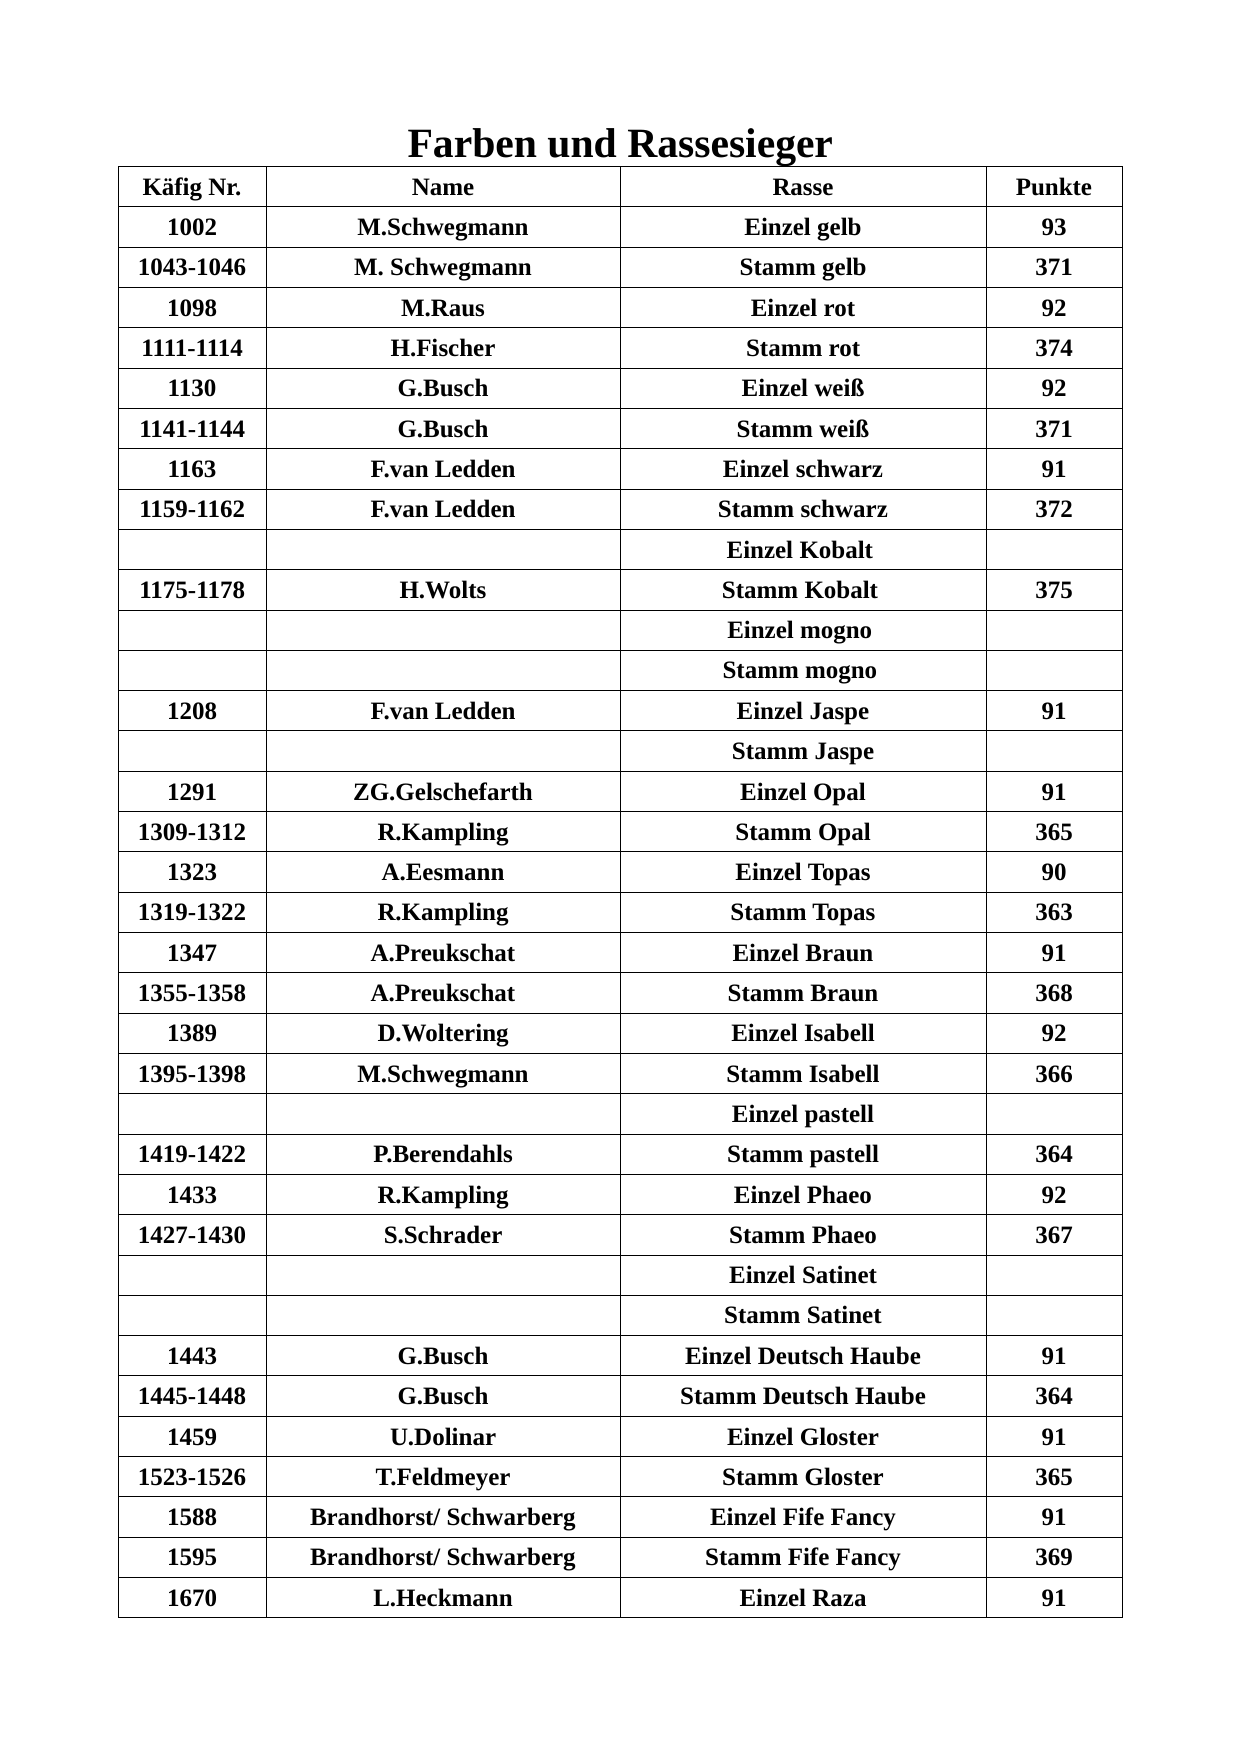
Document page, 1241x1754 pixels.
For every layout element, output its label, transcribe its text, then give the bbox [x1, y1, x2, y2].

table_cell 374 [987, 328, 1122, 368]
table_cell U.Dolinar [267, 1417, 620, 1456]
table_cell Stamm Kobalt [621, 570, 986, 609]
text Farben und Rassesieger [118, 118, 1122, 166]
table_cell [267, 1094, 620, 1133]
table_cell 368 [987, 973, 1122, 1013]
table_cell Einzel Satinet [621, 1256, 986, 1295]
table_cell G.Busch [267, 409, 620, 448]
table_cell G.Busch [267, 1336, 620, 1375]
table_cell [119, 1296, 266, 1335]
table_cell Einzel Gloster [621, 1417, 986, 1456]
table_cell 91 [987, 1497, 1122, 1537]
table_cell Einzel Isabell [621, 1014, 986, 1053]
table_cell 92 [987, 288, 1122, 327]
table_cell [119, 611, 266, 650]
table_cell [987, 530, 1122, 569]
table_cell 1098 [119, 288, 266, 327]
table_cell Einzel pastell [621, 1094, 986, 1133]
table_cell 1523-1526 [119, 1457, 266, 1496]
table_cell 365 [987, 812, 1122, 851]
table_cell 1347 [119, 933, 266, 972]
table_cell R.Kampling [267, 1175, 620, 1214]
table_cell 375 [987, 570, 1122, 609]
table_cell [119, 1256, 266, 1295]
table_cell D.Woltering [267, 1014, 620, 1053]
table_cell 364 [987, 1135, 1122, 1174]
table_cell [987, 731, 1122, 771]
table_cell Einzel mogno [621, 611, 986, 650]
table_cell S.Schrader [267, 1215, 620, 1254]
table_cell 1433 [119, 1175, 266, 1214]
table_cell M.Schwegmann [267, 207, 620, 247]
table_cell Stamm Phaeo [621, 1215, 986, 1254]
table_cell [987, 1256, 1122, 1295]
table_cell Stamm Deutsch Haube [621, 1376, 986, 1416]
table_cell 371 [987, 409, 1122, 448]
table_cell 91 [987, 1417, 1122, 1456]
table_cell Stamm weiß [621, 409, 986, 448]
table_cell 1163 [119, 449, 266, 488]
table_cell [267, 1296, 620, 1335]
table_cell P.Berendahls [267, 1135, 620, 1174]
table_cell Stamm Braun [621, 973, 986, 1013]
table_cell 1291 [119, 772, 266, 811]
table_header Name [267, 167, 620, 206]
table_cell 1111-1114 [119, 328, 266, 368]
table_cell 1141-1144 [119, 409, 266, 448]
table_cell Einzel Deutsch Haube [621, 1336, 986, 1375]
table_cell 1355-1358 [119, 973, 266, 1013]
table_cell [119, 651, 266, 690]
table_cell 1427-1430 [119, 1215, 266, 1254]
table_cell 1670 [119, 1578, 266, 1617]
table_cell Einzel Fife Fancy [621, 1497, 986, 1537]
table_cell G.Busch [267, 369, 620, 408]
table_cell R.Kampling [267, 893, 620, 932]
table_cell [987, 1296, 1122, 1335]
table_cell 1309-1312 [119, 812, 266, 851]
table_cell 1002 [119, 207, 266, 247]
table_cell Stamm Fife Fancy [621, 1538, 986, 1577]
table_cell 91 [987, 1336, 1122, 1375]
table_cell 1419-1422 [119, 1135, 266, 1174]
table_cell Stamm Isabell [621, 1054, 986, 1093]
table_cell M. Schwegmann [267, 248, 620, 287]
table_cell Stamm rot [621, 328, 986, 368]
table_cell Stamm Jaspe [621, 731, 986, 771]
table_cell H.Wolts [267, 570, 620, 609]
table_cell Brandhorst/ Schwarberg [267, 1538, 620, 1577]
table_cell 372 [987, 490, 1122, 529]
table_cell 366 [987, 1054, 1122, 1093]
table_cell F.van Ledden [267, 490, 620, 529]
table_cell 1389 [119, 1014, 266, 1053]
table_cell Einzel Opal [621, 772, 986, 811]
table_cell Stamm pastell [621, 1135, 986, 1174]
table_cell A.Eesmann [267, 852, 620, 892]
table_cell M.Schwegmann [267, 1054, 620, 1093]
table_cell 1588 [119, 1497, 266, 1537]
table_cell 1443 [119, 1336, 266, 1375]
table_cell Stamm Opal [621, 812, 986, 851]
table_cell Einzel Jaspe [621, 691, 986, 730]
table_cell 1043-1046 [119, 248, 266, 287]
table_cell 91 [987, 449, 1122, 488]
table_cell [119, 530, 266, 569]
table_cell Stamm Topas [621, 893, 986, 932]
table_cell [987, 611, 1122, 650]
table_cell 1175-1178 [119, 570, 266, 609]
table_cell G.Busch [267, 1376, 620, 1416]
table_cell 1445-1448 [119, 1376, 266, 1416]
table_cell 1459 [119, 1417, 266, 1456]
table_cell Einzel gelb [621, 207, 986, 247]
table_cell 1159-1162 [119, 490, 266, 529]
table_cell Einzel Braun [621, 933, 986, 972]
table_cell 364 [987, 1376, 1122, 1416]
table_cell 1208 [119, 691, 266, 730]
table_cell 365 [987, 1457, 1122, 1496]
table_cell Einzel Topas [621, 852, 986, 892]
table_cell F.van Ledden [267, 691, 620, 730]
table_cell 1130 [119, 369, 266, 408]
table_cell Stamm schwarz [621, 490, 986, 529]
table_cell 91 [987, 933, 1122, 972]
table_cell 1319-1322 [119, 893, 266, 932]
table_cell Stamm gelb [621, 248, 986, 287]
table_cell Einzel weiß [621, 369, 986, 408]
table_cell 92 [987, 1175, 1122, 1214]
table_cell T.Feldmeyer [267, 1457, 620, 1496]
table_cell [267, 731, 620, 771]
table_cell Einzel Kobalt [621, 530, 986, 569]
table_cell Einzel Phaeo [621, 1175, 986, 1214]
table_cell R.Kampling [267, 812, 620, 851]
table_cell 91 [987, 1578, 1122, 1617]
table_cell 369 [987, 1538, 1122, 1577]
table_cell Brandhorst/ Schwarberg [267, 1497, 620, 1537]
table_cell F.van Ledden [267, 449, 620, 488]
table_cell M.Raus [267, 288, 620, 327]
table_cell 1395-1398 [119, 1054, 266, 1093]
table_cell Einzel schwarz [621, 449, 986, 488]
table_cell 90 [987, 852, 1122, 892]
table_cell 91 [987, 691, 1122, 730]
table_cell [267, 530, 620, 569]
table_cell 371 [987, 248, 1122, 287]
table_cell [987, 651, 1122, 690]
table_cell Einzel Raza [621, 1578, 986, 1617]
table_cell [267, 1256, 620, 1295]
table_cell 1323 [119, 852, 266, 892]
table_cell [267, 611, 620, 650]
table_cell 93 [987, 207, 1122, 247]
table_cell L.Heckmann [267, 1578, 620, 1617]
table_cell H.Fischer [267, 328, 620, 368]
table_cell [267, 651, 620, 690]
table_header Rasse [621, 167, 986, 206]
table_cell Einzel rot [621, 288, 986, 327]
table_cell A.Preukschat [267, 973, 620, 1013]
table_cell ZG.Gelschefarth [267, 772, 620, 811]
table_cell [987, 1094, 1122, 1133]
table_cell Stamm mogno [621, 651, 986, 690]
table_cell 363 [987, 893, 1122, 932]
table_header Käfig Nr. [119, 167, 266, 206]
table_cell 92 [987, 1014, 1122, 1053]
table_cell 91 [987, 772, 1122, 811]
table_cell 92 [987, 369, 1122, 408]
table_cell Stamm Satinet [621, 1296, 986, 1335]
table_cell 1595 [119, 1538, 266, 1577]
table_cell Stamm Gloster [621, 1457, 986, 1496]
table_cell 367 [987, 1215, 1122, 1254]
table_cell [119, 1094, 266, 1133]
table_header Punkte [987, 167, 1122, 206]
table_cell [119, 731, 266, 771]
table_cell A.Preukschat [267, 933, 620, 972]
